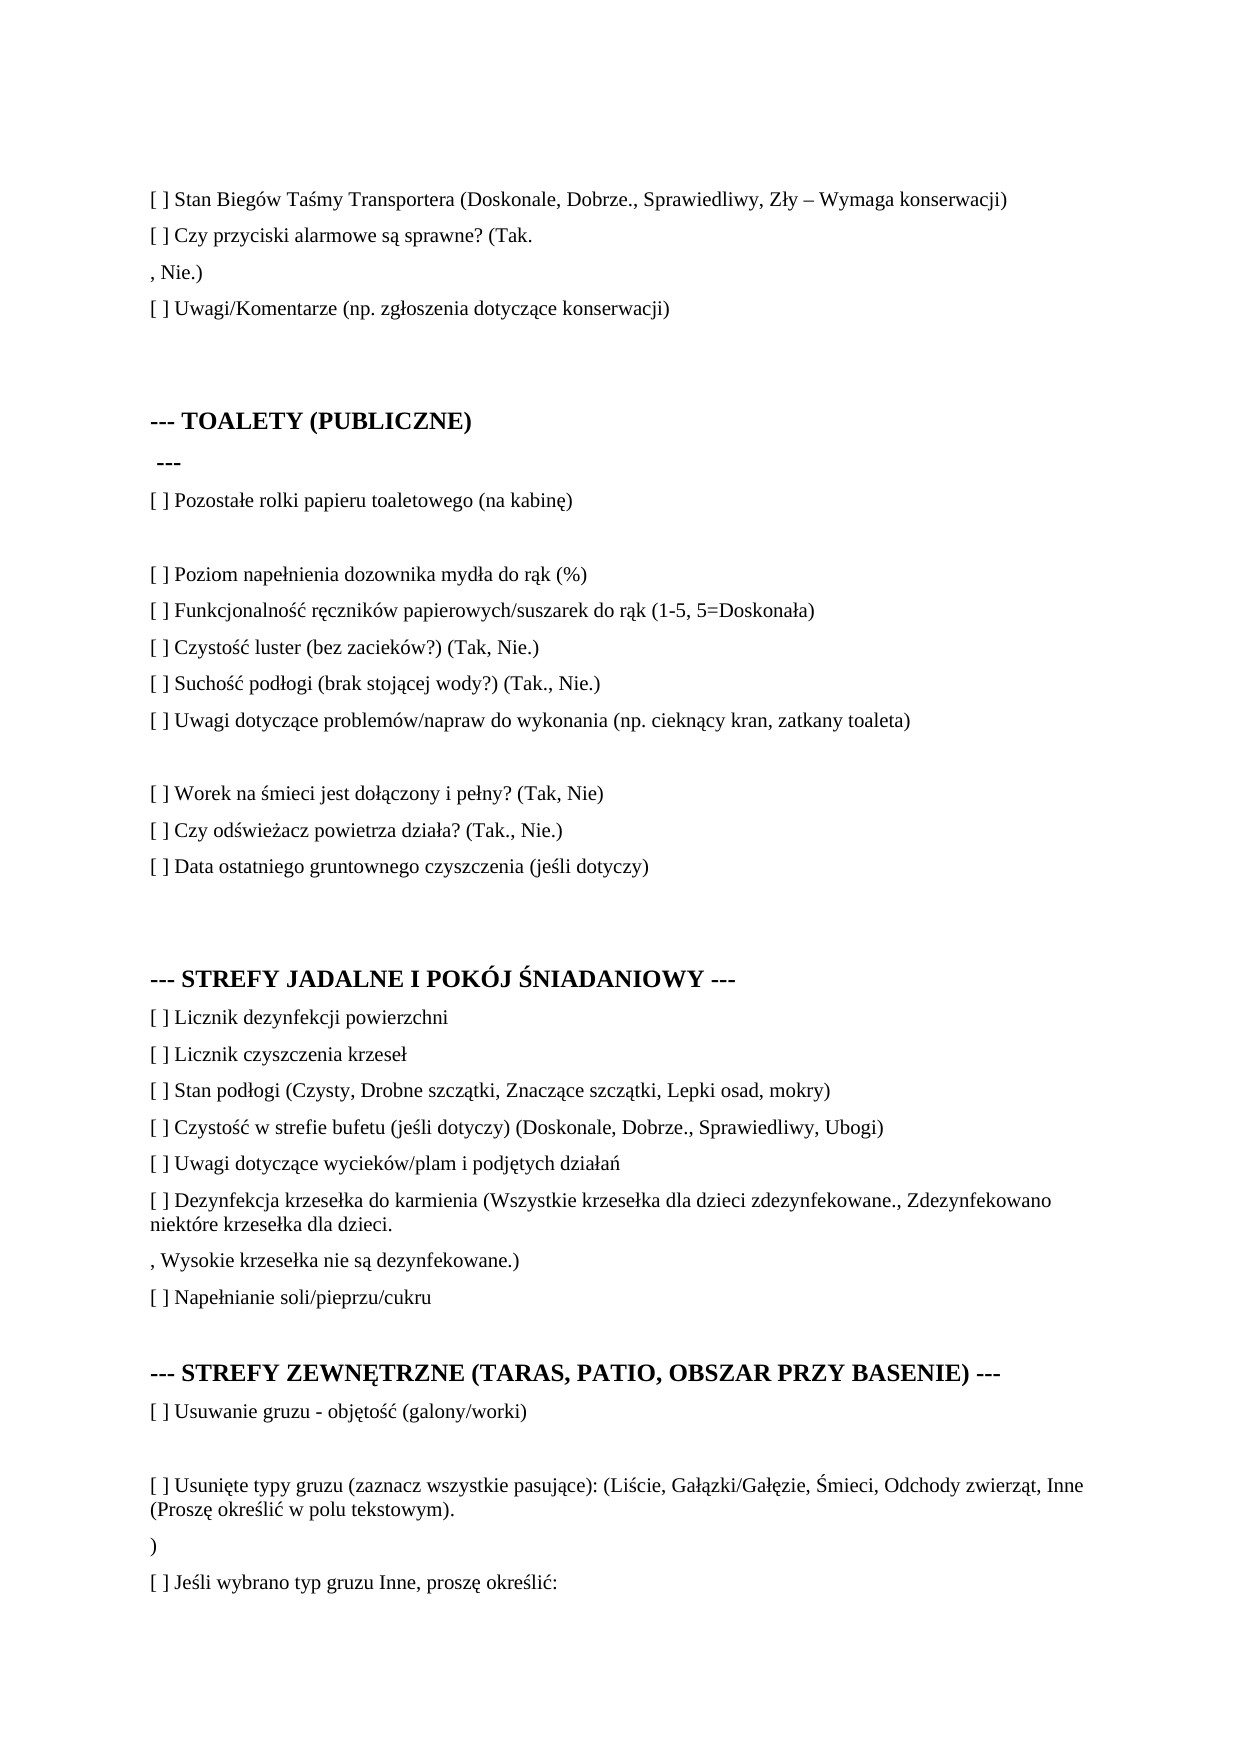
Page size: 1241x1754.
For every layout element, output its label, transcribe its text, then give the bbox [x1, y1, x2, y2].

text [ ] Dezynfekcja krzesełka do karmienia (Wszystkie krzesełka dla dzieci zdezynfekowane., Zdezynfekowano niektóre krzesełka dla dzieci. [150, 1188, 1090, 1236]
text [ ] Jeśli wybrano typ gruzu Inne, proszę określić: [150, 1570, 1090, 1594]
text [ ] Worek na śmieci jest dołączony i pełny? (Tak, Nie) [150, 781, 1090, 805]
text [ ] Poziom napełnienia dozownika mydła do rąk (%) [150, 562, 1090, 586]
text [ ] Pozostałe rolki papieru toaletowego (na kabinę) [150, 488, 1090, 512]
text [ ] Napełnianie soli/pieprzu/cukru [150, 1285, 1090, 1309]
text --- TOALETY (PUBLICZNE) [150, 406, 1090, 435]
text --- STREFY ZEWNĘTRZNE (TARAS, PATIO, OBSZAR PRZY BASENIE) --- [150, 1358, 1090, 1387]
text [ ] Licznik dezynfekcji powierzchni [150, 1005, 1090, 1029]
text [ ] Uwagi/Komentarze (np. zgłoszenia dotyczące konserwacji) [150, 296, 1090, 320]
text [ ] Usuwanie gruzu - objętość (galony/worki) [150, 1399, 1090, 1423]
text [ ] Suchość podłogi (brak stojącej wody?) (Tak., Nie.) [150, 671, 1090, 695]
text [ ] Data ostatniego gruntownego czyszczenia (jeśli dotyczy) [150, 854, 1090, 878]
text [ ] Czystość w strefie bufetu (jeśli dotyczy) (Doskonale, Dobrze., Sprawiedliwy, Ubogi) [150, 1115, 1090, 1139]
text [ ] Stan podłogi (Czysty, Drobne szczątki, Znaczące szczątki, Lepki osad, mokry) [150, 1078, 1090, 1102]
text [ ] Uwagi dotyczące wycieków/plam i podjętych działań [150, 1151, 1090, 1175]
text [ ] Funkcjonalność ręczników papierowych/suszarek do rąk (1-5, 5=Doskonała) [150, 598, 1090, 622]
text --- [150, 447, 1090, 476]
text , Wysokie krzesełka nie są dezynfekowane.) [150, 1248, 1090, 1272]
text , Nie.) [150, 260, 1090, 284]
text --- STREFY JADALNE I POKÓJ ŚNIADANIOWY --- [150, 964, 1090, 992]
text [ ] Czy przyciski alarmowe są sprawne? (Tak. [150, 223, 1090, 247]
text [ ] Stan Biegów Taśmy Transportera (Doskonale, Dobrze., Sprawiedliwy, Zły – Wymaga konserwacji) [150, 187, 1090, 211]
text ) [150, 1533, 1090, 1557]
text [ ] Czy odświeżacz powietrza działa? (Tak., Nie.) [150, 817, 1090, 842]
text [ ] Usunięte typy gruzu (zaznacz wszystkie pasujące): (Liście, Gałązki/Gałęzie, Śmieci, Odchody zwierząt, Inne (Proszę określić w polu tekstowym). [150, 1472, 1090, 1521]
text [ ] Licznik czyszczenia krzeseł [150, 1042, 1090, 1066]
text [ ] Czystość luster (bez zacieków?) (Tak, Nie.) [150, 635, 1090, 659]
text [ ] Uwagi dotyczące problemów/napraw do wykonania (np. cieknący kran, zatkany toaleta) [150, 708, 1090, 732]
